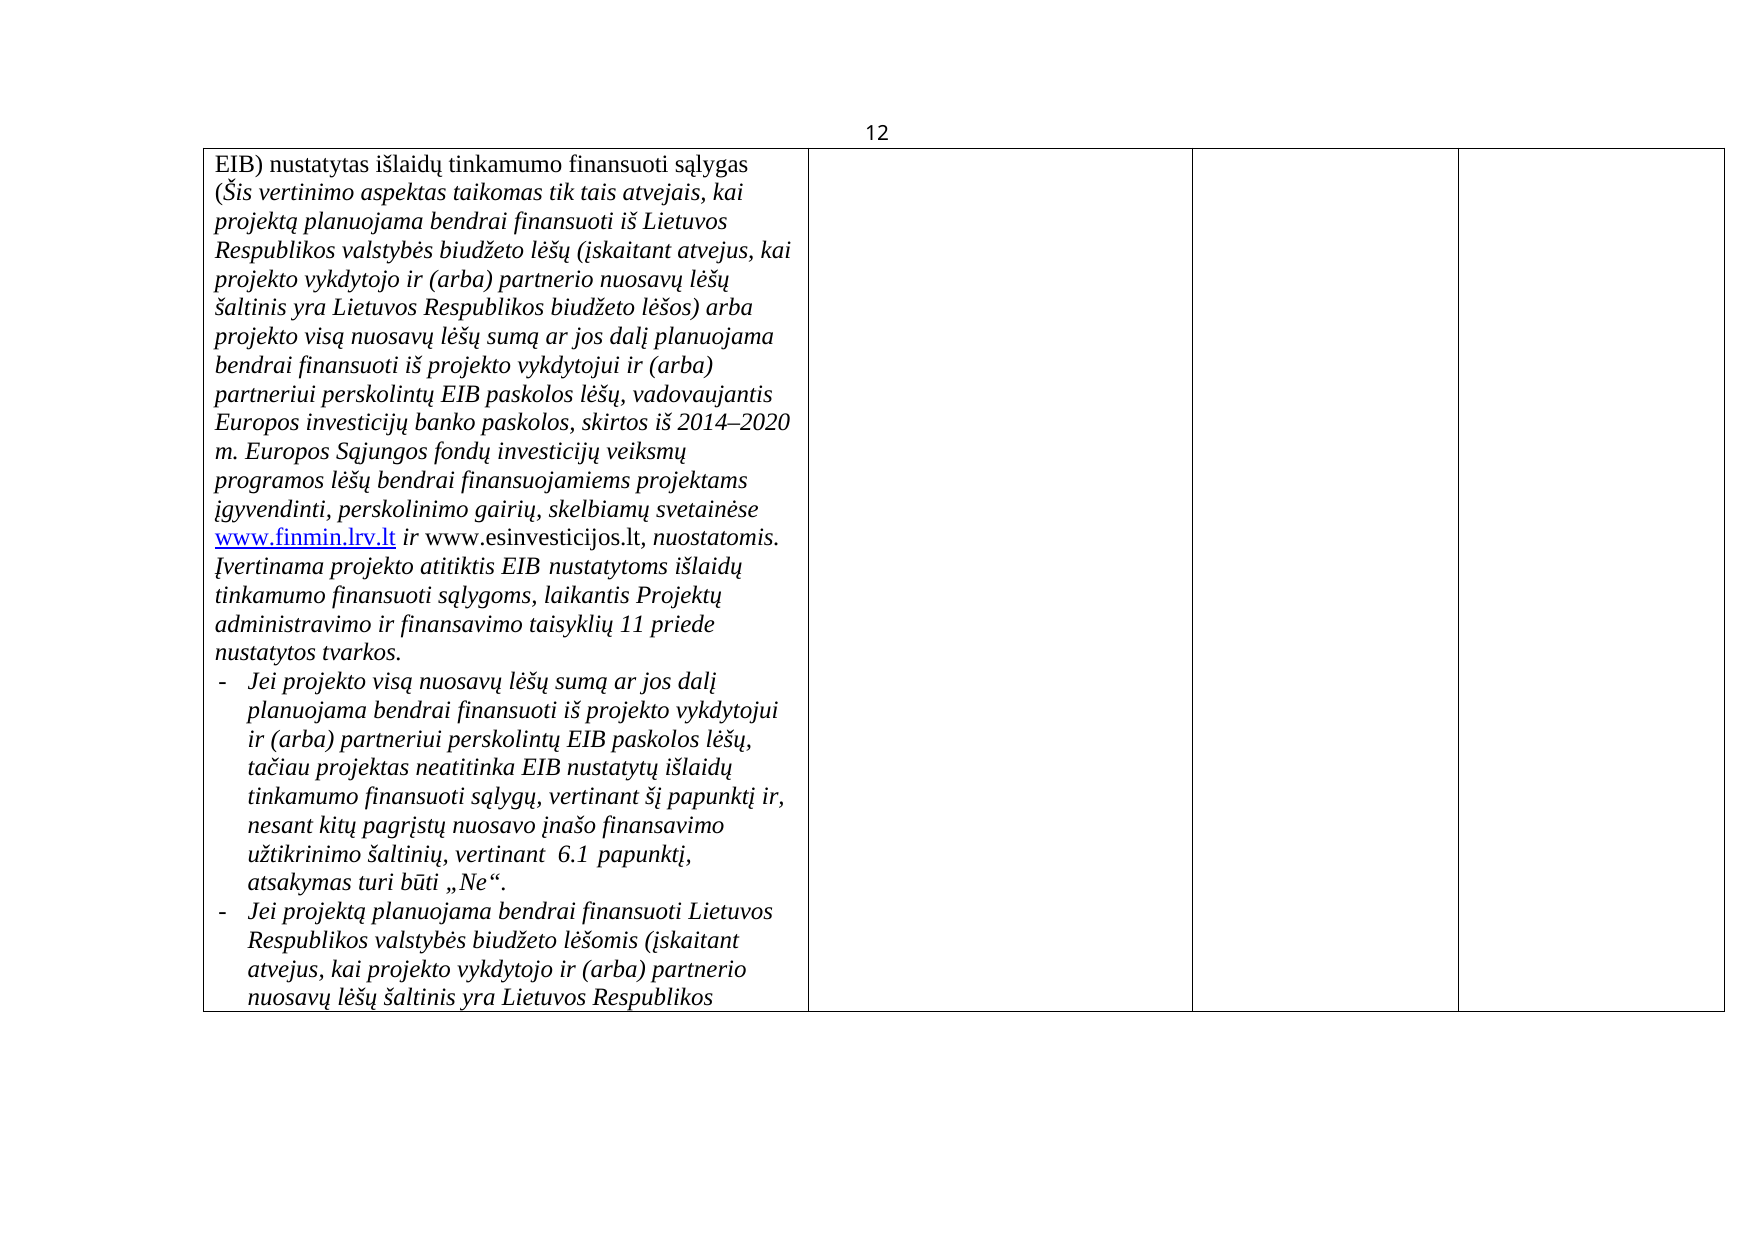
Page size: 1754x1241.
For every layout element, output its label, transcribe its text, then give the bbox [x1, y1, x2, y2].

table_cell [809, 149, 1192, 1011]
table_cell [1459, 149, 1724, 1011]
table_cell EIB) nustatytas išlaidų tinkamumo finansuoti sąlygas (Šis vertinimo aspektas taikomas tik tais atvejais, kai projektą planuojama bendrai finansuoti iš Lietuvos Respublikos valstybės biudžeto lėšų (įskaitant atvejus, kai projekto vykdytojo ir (arba) partnerio nuosavų lėšų šaltinis yra Lietuvos Respublikos biudžeto lėšos) arba projekto visą nuosavų lėšų sumą ar jos dalį planuojama bendrai finansuoti iš projekto vykdytojui ir (arba) partneriui perskolintų EIB paskolos lėšų, vadovaujantis Europos investicijų banko paskolos, skirtos iš 2014–2020 m. Europos Sąjungos fondų investicijų veiksmų programos lėšų bendrai finansuojamiems projektams įgyvendinti, perskolinimo gairių, skelbiamų svetainėse www.finmin.lrv.lt ir www.esinvesticijos.lt, nuostatomis. Įvertinama projekto atitiktis EIB nustatytoms išlaidų tinkamumo finansuoti sąlygoms, laikantis Projektų administravimo ir finansavimo taisyklių 11 priede nustatytos tvarkos. - Jei projekto visą nuosavų lėšų sumą ar jos dalį planuojama bendrai finansuoti iš projekto vykdytojui ir (arba) partneriui perskolintų EIB paskolos lėšų, tačiau projektas neatitinka EIB nustatytų išlaidų tinkamumo finansuoti sąlygų, vertinant šį papunktį ir, nesant kitų pagrįstų nuosavo įnašo finansavimo užtikrinimo šaltinių, vertinant 6.1 papunktį, atsakymas turi būti „Ne“. - Jei projektą planuojama bendrai finansuoti Lietuvos Respublikos valstybės biudžeto lėšomis (įskaitant atvejus, kai projekto vykdytojo ir (arba) partnerio nuosavų lėšų šaltinis yra Lietuvos Respublikos [204, 149, 808, 1011]
table_cell [1193, 149, 1458, 1011]
